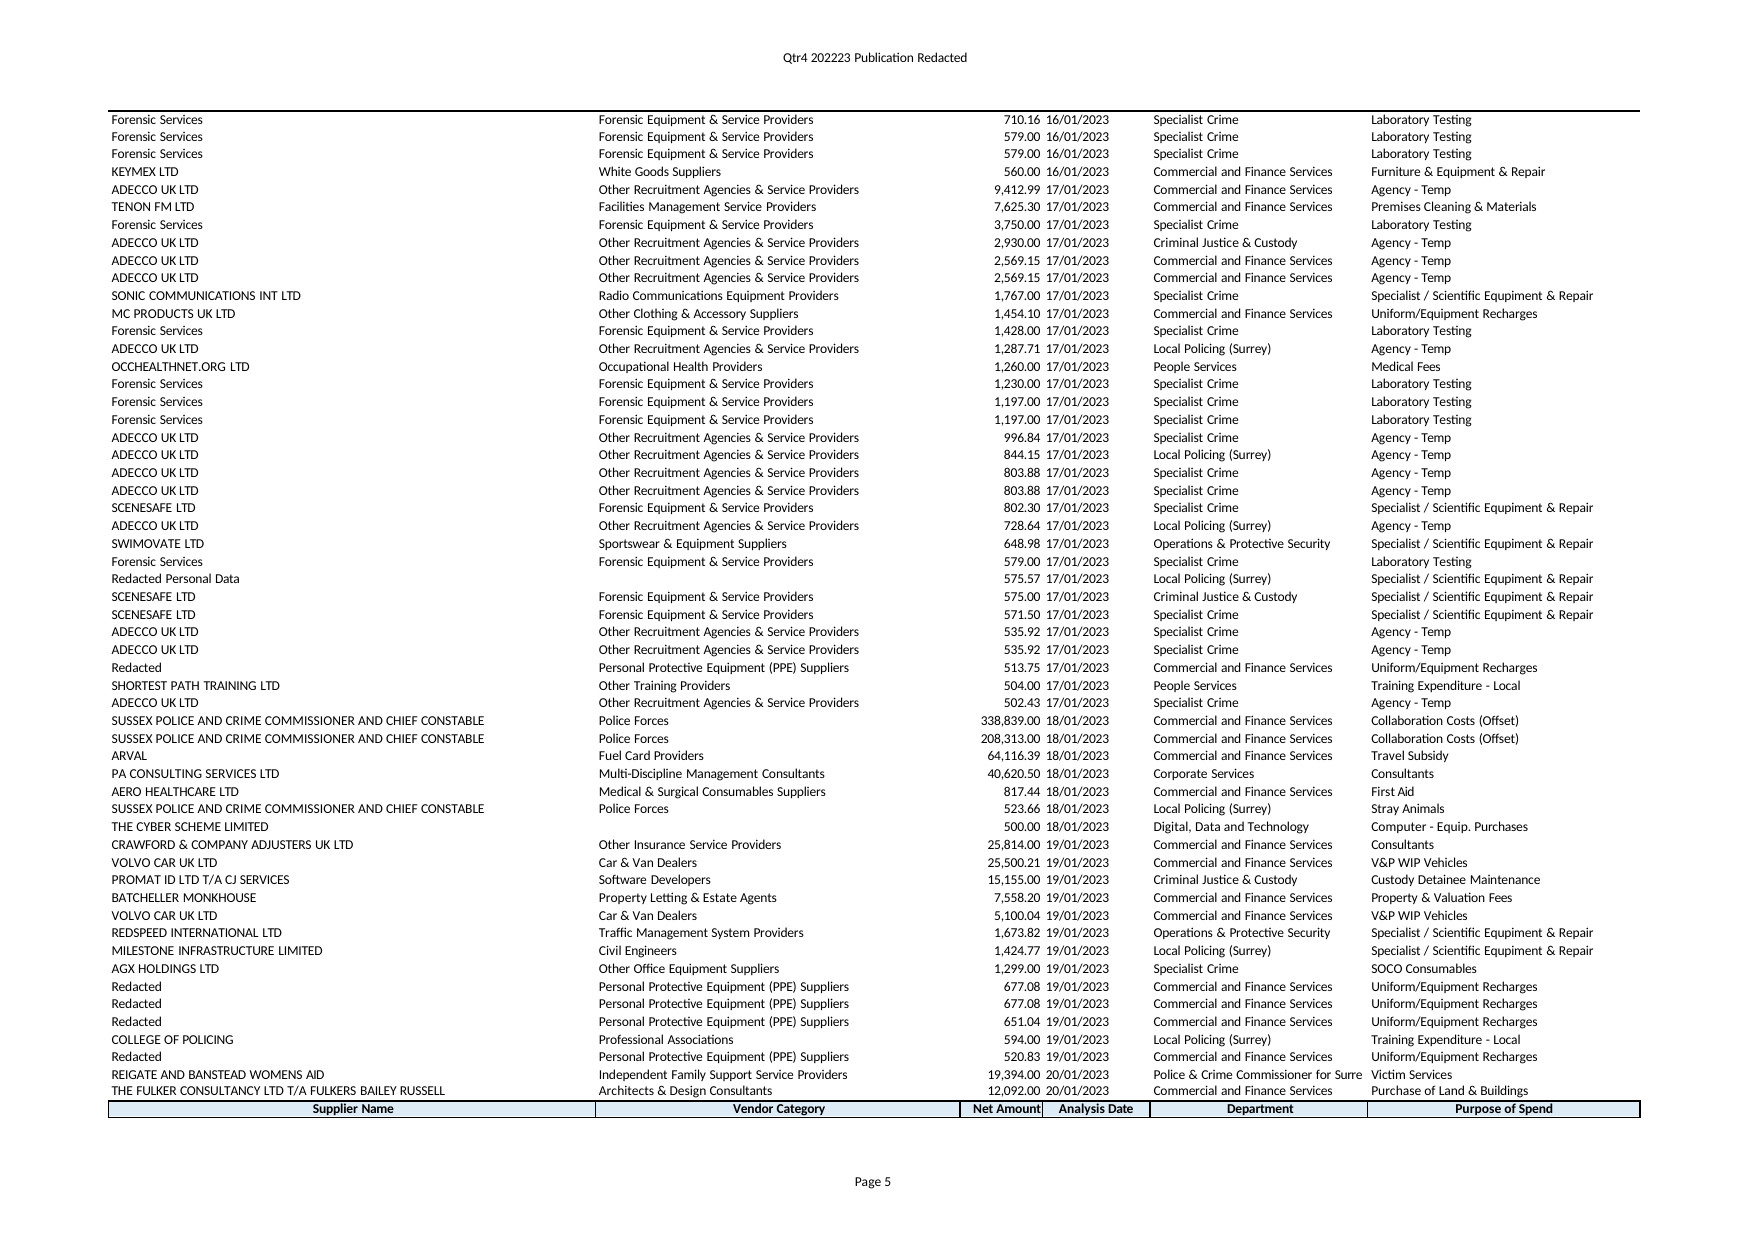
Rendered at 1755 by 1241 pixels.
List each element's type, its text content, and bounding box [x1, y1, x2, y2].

table_cell 16/01/2023 [1043, 129, 1150, 146]
table_cell Forensic Equipment & Service Providers [596, 589, 960, 607]
table_cell Commercial and Finance Services [1150, 748, 1368, 766]
table_cell Operations & Protective Security [1150, 536, 1368, 553]
table_cell 19/01/2023 [1043, 908, 1150, 925]
table_cell Forensic Services [108, 412, 596, 429]
table_cell Computer - Equip. Purchases [1368, 819, 1640, 837]
table_cell V&P WIP Vehicles [1368, 908, 1640, 925]
table_cell Uniform/Equipment Recharges [1368, 306, 1640, 323]
table_cell Specialist Crime [1150, 129, 1368, 146]
table_cell Agency - Temp [1368, 518, 1640, 536]
table_cell 12,092.00 [960, 1085, 1042, 1100]
table_cell Specialist Crime [1150, 624, 1368, 642]
table_cell 803.88 [960, 465, 1042, 483]
table_cell 817.44 [960, 784, 1042, 801]
table_cell 18/01/2023 [1043, 713, 1150, 731]
table_cell 17/01/2023 [1043, 376, 1150, 394]
table_cell Other Recruitment Agencies & Service Providers [596, 695, 960, 713]
table_cell 17/01/2023 [1043, 235, 1150, 252]
table_cell Other Recruitment Agencies & Service Providers [596, 235, 960, 252]
table_cell 17/01/2023 [1043, 589, 1150, 607]
table_cell 502.43 [960, 695, 1042, 713]
table_cell Consultants [1368, 837, 1640, 854]
table_cell 19/01/2023 [1043, 925, 1150, 943]
table_cell Specialist Crime [1150, 607, 1368, 624]
table_cell 7,625.30 [960, 199, 1042, 217]
table_cell Other Recruitment Agencies & Service Providers [596, 430, 960, 447]
table_cell Collaboration Costs (Offset) [1368, 731, 1640, 748]
table_cell 17/01/2023 [1043, 412, 1150, 429]
table_cell AGX HOLDINGS LTD [108, 961, 596, 978]
table_cell 18/01/2023 [1043, 748, 1150, 766]
table_cell Specialist / Scientific Equpiment & Repair [1368, 571, 1640, 589]
table_cell 19/01/2023 [1043, 1049, 1150, 1067]
table_cell 19/01/2023 [1043, 1032, 1150, 1049]
table_cell 40,620.50 [960, 766, 1042, 784]
table_cell 17/01/2023 [1043, 341, 1150, 359]
table_cell Laboratory Testing [1368, 129, 1640, 146]
table_cell 677.08 [960, 979, 1042, 996]
table_cell Forensic Equipment & Service Providers [596, 129, 960, 146]
table_cell Criminal Justice & Custody [1150, 235, 1368, 252]
table_cell 3,750.00 [960, 217, 1042, 235]
table_cell 1,424.77 [960, 943, 1042, 961]
table_cell 17/01/2023 [1043, 182, 1150, 199]
table_cell Agency - Temp [1368, 182, 1640, 199]
table_cell Other Recruitment Agencies & Service Providers [596, 624, 960, 642]
table_cell MILESTONE INFRASTRUCTURE LIMITED [108, 943, 596, 961]
table_cell Commercial and Finance Services [1150, 837, 1368, 854]
table_cell ADECCO UK LTD [108, 483, 596, 500]
table_cell THE FULKER CONSULTANCY LTD T/A FULKERS BAILEY RUSSELL [108, 1085, 596, 1100]
table_cell Facilities Management Service Providers [596, 199, 960, 217]
table_cell Personal Protective Equipment (PPE) Suppliers [596, 1049, 960, 1067]
table_cell 5,100.04 [960, 908, 1042, 925]
table_cell Redacted [108, 979, 596, 996]
table_cell COLLEGE OF POLICING [108, 1032, 596, 1049]
table_cell Forensic Equipment & Service Providers [596, 500, 960, 518]
table_cell SUSSEX POLICE AND CRIME COMMISSIONER AND CHIEF CONSTABLE [108, 713, 596, 731]
table_cell 16/01/2023 [1043, 164, 1150, 182]
table_cell Laboratory Testing [1368, 112, 1640, 128]
table_cell Uniform/Equipment Recharges [1368, 996, 1640, 1014]
table_cell Uniform/Equipment Recharges [1368, 979, 1640, 996]
table_cell Property & Valuation Fees [1368, 890, 1640, 908]
table_cell Other Insurance Service Providers [596, 837, 960, 854]
table_cell Local Policing (Surrey) [1150, 801, 1368, 819]
table_cell Specialist Crime [1150, 430, 1368, 447]
table_cell V&P WIP Vehicles [1368, 855, 1640, 872]
table_cell 64,116.39 [960, 748, 1042, 766]
table_cell Commercial and Finance Services [1150, 660, 1368, 677]
table_cell Forensic Equipment & Service Providers [596, 554, 960, 571]
table_cell ADECCO UK LTD [108, 624, 596, 642]
table_cell Stray Animals [1368, 801, 1640, 819]
table_cell 844.15 [960, 447, 1042, 465]
table_cell ADECCO UK LTD [108, 695, 596, 713]
table_cell SUSSEX POLICE AND CRIME COMMISSIONER AND CHIEF CONSTABLE [108, 801, 596, 819]
table_cell PA CONSULTING SERVICES LTD [108, 766, 596, 784]
table_cell Specialist Crime [1150, 112, 1368, 128]
table_cell 16/01/2023 [1043, 146, 1150, 164]
table_cell 1,299.00 [960, 961, 1042, 978]
table_cell Collaboration Costs (Offset) [1368, 713, 1640, 731]
table_cell 17/01/2023 [1043, 323, 1150, 341]
table_cell 2,930.00 [960, 235, 1042, 252]
table_cell Police Forces [596, 713, 960, 731]
table_cell Specialist Crime [1150, 412, 1368, 429]
table_cell People Services [1150, 359, 1368, 376]
table_cell 594.00 [960, 1032, 1042, 1049]
table_cell 535.92 [960, 624, 1042, 642]
table_cell Other Recruitment Agencies & Service Providers [596, 447, 960, 465]
table_cell BATCHELLER MONKHOUSE [108, 890, 596, 908]
table_cell Redacted [108, 1049, 596, 1067]
table_cell Commercial and Finance Services [1150, 182, 1368, 199]
table_cell Travel Subsidy [1368, 748, 1640, 766]
table_cell ADECCO UK LTD [108, 270, 596, 288]
table_cell 2,569.15 [960, 270, 1042, 288]
table_cell ADECCO UK LTD [108, 447, 596, 465]
table_cell 17/01/2023 [1043, 607, 1150, 624]
table_cell Specialist Crime [1150, 465, 1368, 483]
table_cell Agency - Temp [1368, 483, 1640, 500]
table_cell Civil Engineers [596, 943, 960, 961]
table_cell Laboratory Testing [1368, 217, 1640, 235]
table_cell Specialist Crime [1150, 394, 1368, 412]
table_cell Laboratory Testing [1368, 376, 1640, 394]
table_header Net Amount [961, 1102, 1042, 1116]
table_cell 208,313.00 [960, 731, 1042, 748]
table_cell Commercial and Finance Services [1150, 270, 1368, 288]
table_cell 579.00 [960, 129, 1042, 146]
table_cell Laboratory Testing [1368, 554, 1640, 571]
table_cell Specialist Crime [1150, 961, 1368, 978]
table_cell 19/01/2023 [1043, 996, 1150, 1014]
table_cell Specialist / Scientific Equpiment & Repair [1368, 536, 1640, 553]
table_cell 17/01/2023 [1043, 536, 1150, 553]
table_cell 17/01/2023 [1043, 660, 1150, 677]
table_cell 17/01/2023 [1043, 253, 1150, 270]
table_cell REIGATE AND BANSTEAD WOMENS AID [108, 1067, 596, 1085]
table_cell 575.57 [960, 571, 1042, 589]
table_cell Forensic Services [108, 554, 596, 571]
table_cell Forensic Equipment & Service Providers [596, 146, 960, 164]
table_cell ADECCO UK LTD [108, 182, 596, 199]
table_header Department [1151, 1102, 1367, 1116]
table_cell KEYMEX LTD [108, 164, 596, 182]
table_cell Commercial and Finance Services [1150, 306, 1368, 323]
table_cell Commercial and Finance Services [1150, 890, 1368, 908]
table_cell 19/01/2023 [1043, 961, 1150, 978]
table_cell Local Policing (Surrey) [1150, 518, 1368, 536]
table_cell SWIMOVATE LTD [108, 536, 596, 553]
table_cell OCCHEALTHNET.ORG LTD [108, 359, 596, 376]
table_cell 17/01/2023 [1043, 642, 1150, 660]
table_cell Forensic Equipment & Service Providers [596, 394, 960, 412]
table_cell People Services [1150, 678, 1368, 695]
table_cell REDSPEED INTERNATIONAL LTD [108, 925, 596, 943]
table_cell Specialist Crime [1150, 500, 1368, 518]
table_cell White Goods Suppliers [596, 164, 960, 182]
table_cell 17/01/2023 [1043, 518, 1150, 536]
table_cell Specialist Crime [1150, 483, 1368, 500]
table_cell Forensic Services [108, 112, 596, 128]
table_cell Agency - Temp [1368, 253, 1640, 270]
table_cell 19/01/2023 [1043, 979, 1150, 996]
table_cell 1,230.00 [960, 376, 1042, 394]
table_cell 17/01/2023 [1043, 554, 1150, 571]
table_cell Specialist / Scientific Equpiment & Repair [1368, 607, 1640, 624]
table_cell 579.00 [960, 146, 1042, 164]
table_cell Operations & Protective Security [1150, 925, 1368, 943]
table_cell 575.00 [960, 589, 1042, 607]
table_cell Personal Protective Equipment (PPE) Suppliers [596, 1014, 960, 1032]
table_cell Commercial and Finance Services [1150, 731, 1368, 748]
table_cell SCENESAFE LTD [108, 500, 596, 518]
table_cell Architects & Design Consultants [596, 1085, 960, 1100]
table_cell Forensic Equipment & Service Providers [596, 217, 960, 235]
table_cell Personal Protective Equipment (PPE) Suppliers [596, 660, 960, 677]
table_cell Specialist Crime [1150, 288, 1368, 306]
table_cell VOLVO CAR UK LTD [108, 908, 596, 925]
table_cell 18/01/2023 [1043, 819, 1150, 837]
table_cell Agency - Temp [1368, 447, 1640, 465]
table_cell Redacted [108, 660, 596, 677]
table_cell 18/01/2023 [1043, 766, 1150, 784]
table_cell 9,412.99 [960, 182, 1042, 199]
table_cell Specialist / Scientific Equpiment & Repair [1368, 943, 1640, 961]
table_cell Specialist Crime [1150, 146, 1368, 164]
table_cell 17/01/2023 [1043, 359, 1150, 376]
table_cell Specialist / Scientific Equpiment & Repair [1368, 925, 1640, 943]
table_cell Commercial and Finance Services [1150, 253, 1368, 270]
table_cell 17/01/2023 [1043, 217, 1150, 235]
table_cell First Aid [1368, 784, 1640, 801]
table_cell Digital, Data and Technology [1150, 819, 1368, 837]
table_header Vendor Category [596, 1102, 959, 1116]
table_cell 1,767.00 [960, 288, 1042, 306]
table_cell Other Recruitment Agencies & Service Providers [596, 341, 960, 359]
table_cell CRAWFORD & COMPANY ADJUSTERS UK LTD [108, 837, 596, 854]
table_cell 571.50 [960, 607, 1042, 624]
table_cell Redacted [108, 996, 596, 1014]
table_cell 677.08 [960, 996, 1042, 1014]
table_cell Agency - Temp [1368, 235, 1640, 252]
table_cell SUSSEX POLICE AND CRIME COMMISSIONER AND CHIEF CONSTABLE [108, 731, 596, 748]
table_cell 1,454.10 [960, 306, 1042, 323]
table_cell 523.66 [960, 801, 1042, 819]
table_cell Commercial and Finance Services [1150, 1014, 1368, 1032]
table_cell ADECCO UK LTD [108, 235, 596, 252]
table_cell Radio Communications Equipment Providers [596, 288, 960, 306]
table_cell 18/01/2023 [1043, 801, 1150, 819]
table_cell Other Recruitment Agencies & Service Providers [596, 518, 960, 536]
table_cell Traffic Management System Providers [596, 925, 960, 943]
table_cell Specialist / Scientific Equpiment & Repair [1368, 589, 1640, 607]
table_cell Forensic Equipment & Service Providers [596, 607, 960, 624]
table_cell Police Forces [596, 801, 960, 819]
table_cell 20/01/2023 [1043, 1067, 1150, 1085]
table_cell 17/01/2023 [1043, 483, 1150, 500]
table_cell ADECCO UK LTD [108, 430, 596, 447]
table_header Supplier Name [109, 1102, 595, 1116]
table_cell Professional Associations [596, 1032, 960, 1049]
table_cell Other Recruitment Agencies & Service Providers [596, 483, 960, 500]
table_cell SCENESAFE LTD [108, 607, 596, 624]
table_cell Criminal Justice & Custody [1150, 589, 1368, 607]
table_cell Occupational Health Providers [596, 359, 960, 376]
table_cell Victim Services [1368, 1067, 1640, 1085]
table_cell ARVAL [108, 748, 596, 766]
table_cell 19/01/2023 [1043, 855, 1150, 872]
table_cell 560.00 [960, 164, 1042, 182]
table_cell 17/01/2023 [1043, 288, 1150, 306]
table_cell 338,839.00 [960, 713, 1042, 731]
table_cell AERO HEALTHCARE LTD [108, 784, 596, 801]
table_cell 17/01/2023 [1043, 571, 1150, 589]
table_cell 17/01/2023 [1043, 394, 1150, 412]
table_cell PROMAT ID LTD T/A CJ SERVICES [108, 872, 596, 890]
table_cell 7,558.20 [960, 890, 1042, 908]
table_cell 19/01/2023 [1043, 872, 1150, 890]
table_cell SCENESAFE LTD [108, 589, 596, 607]
table_cell 648.98 [960, 536, 1042, 553]
table_cell 17/01/2023 [1043, 500, 1150, 518]
table_cell VOLVO CAR UK LTD [108, 855, 596, 872]
table_cell Medical Fees [1368, 359, 1640, 376]
table_cell Commercial and Finance Services [1150, 996, 1368, 1014]
table_cell Commercial and Finance Services [1150, 855, 1368, 872]
table_cell Other Office Equipment Suppliers [596, 961, 960, 978]
table_cell 17/01/2023 [1043, 306, 1150, 323]
table_cell 17/01/2023 [1043, 624, 1150, 642]
table_cell 17/01/2023 [1043, 430, 1150, 447]
table_cell Agency - Temp [1368, 341, 1640, 359]
table_cell Laboratory Testing [1368, 323, 1640, 341]
table_cell 17/01/2023 [1043, 270, 1150, 288]
table_cell 504.00 [960, 678, 1042, 695]
table_cell Consultants [1368, 766, 1640, 784]
table_cell Corporate Services [1150, 766, 1368, 784]
table_cell SONIC COMMUNICATIONS INT LTD [108, 288, 596, 306]
table_cell Specialist / Scientific Equpiment & Repair [1368, 288, 1640, 306]
table_cell Agency - Temp [1368, 624, 1640, 642]
table_cell 25,500.21 [960, 855, 1042, 872]
table_cell Specialist Crime [1150, 642, 1368, 660]
table_cell 1,287.71 [960, 341, 1042, 359]
table_cell 1,197.00 [960, 394, 1042, 412]
table_cell Commercial and Finance Services [1150, 1049, 1368, 1067]
table_cell Commercial and Finance Services [1150, 784, 1368, 801]
table_cell 17/01/2023 [1043, 447, 1150, 465]
table_cell 513.75 [960, 660, 1042, 677]
table_cell Car & Van Dealers [596, 855, 960, 872]
table_cell SOCO Consumables [1368, 961, 1640, 978]
table_cell 803.88 [960, 483, 1042, 500]
table_cell 579.00 [960, 554, 1042, 571]
table_cell 18/01/2023 [1043, 731, 1150, 748]
table_cell Forensic Services [108, 217, 596, 235]
table_cell MC PRODUCTS UK LTD [108, 306, 596, 323]
table_cell 535.92 [960, 642, 1042, 660]
table_cell ADECCO UK LTD [108, 518, 596, 536]
table_cell Training Expenditure - Local [1368, 678, 1640, 695]
table_cell Purchase of Land & Buildings [1368, 1085, 1640, 1100]
table_cell Medical & Surgical Consumables Suppliers [596, 784, 960, 801]
table_cell 19/01/2023 [1043, 890, 1150, 908]
table_cell Car & Van Dealers [596, 908, 960, 925]
table_cell Commercial and Finance Services [1150, 713, 1368, 731]
table_cell Forensic Services [108, 394, 596, 412]
table_cell Local Policing (Surrey) [1150, 571, 1368, 589]
table_cell Laboratory Testing [1368, 146, 1640, 164]
table_cell 710.16 [960, 112, 1042, 128]
table_cell Agency - Temp [1368, 430, 1640, 447]
table_cell Laboratory Testing [1368, 394, 1640, 412]
table_cell Other Training Providers [596, 678, 960, 695]
table_cell ADECCO UK LTD [108, 341, 596, 359]
table_cell Commercial and Finance Services [1150, 1085, 1368, 1100]
table_cell 15,155.00 [960, 872, 1042, 890]
table_cell Uniform/Equipment Recharges [1368, 1014, 1640, 1032]
table_cell Personal Protective Equipment (PPE) Suppliers [596, 996, 960, 1014]
table_cell Local Policing (Surrey) [1150, 1032, 1368, 1049]
table_cell [596, 571, 960, 589]
table_cell 500.00 [960, 819, 1042, 837]
table_cell 17/01/2023 [1043, 465, 1150, 483]
table_cell ADECCO UK LTD [108, 253, 596, 270]
table_cell Forensic Equipment & Service Providers [596, 112, 960, 128]
table_cell 19/01/2023 [1043, 943, 1150, 961]
table_cell Uniform/Equipment Recharges [1368, 1049, 1640, 1067]
table_cell Local Policing (Surrey) [1150, 341, 1368, 359]
table_cell 17/01/2023 [1043, 199, 1150, 217]
table_cell 651.04 [960, 1014, 1042, 1032]
table_cell TENON FM LTD [108, 199, 596, 217]
table_cell Police Forces [596, 731, 960, 748]
table_cell SHORTEST PATH TRAINING LTD [108, 678, 596, 695]
table_cell Redacted Personal Data [108, 571, 596, 589]
table_cell Other Recruitment Agencies & Service Providers [596, 182, 960, 199]
table_cell Forensic Services [108, 376, 596, 394]
table_cell Other Recruitment Agencies & Service Providers [596, 465, 960, 483]
table_cell ADECCO UK LTD [108, 642, 596, 660]
table_cell 996.84 [960, 430, 1042, 447]
table_cell Forensic Equipment & Service Providers [596, 376, 960, 394]
table_cell Training Expenditure - Local [1368, 1032, 1640, 1049]
table_cell 16/01/2023 [1043, 112, 1150, 128]
table_cell Commercial and Finance Services [1150, 199, 1368, 217]
table_cell Agency - Temp [1368, 642, 1640, 660]
table_cell Forensic Services [108, 323, 596, 341]
table_cell Forensic Services [108, 146, 596, 164]
table_header Analysis Date [1043, 1102, 1149, 1116]
table_cell Forensic Services [108, 129, 596, 146]
table_cell Criminal Justice & Custody [1150, 872, 1368, 890]
table_cell Commercial and Finance Services [1150, 979, 1368, 996]
table_cell Laboratory Testing [1368, 412, 1640, 429]
table_cell 20/01/2023 [1043, 1085, 1150, 1100]
table_cell Other Recruitment Agencies & Service Providers [596, 642, 960, 660]
table_cell Sportswear & Equipment Suppliers [596, 536, 960, 553]
table_cell Commercial and Finance Services [1150, 908, 1368, 925]
table_cell Agency - Temp [1368, 465, 1640, 483]
table_cell Redacted [108, 1014, 596, 1032]
table_cell 1,260.00 [960, 359, 1042, 376]
table_cell 728.64 [960, 518, 1042, 536]
table_cell 17/01/2023 [1043, 695, 1150, 713]
table_cell 2,569.15 [960, 253, 1042, 270]
table_cell Specialist Crime [1150, 695, 1368, 713]
table_cell 19/01/2023 [1043, 837, 1150, 854]
table_cell Personal Protective Equipment (PPE) Suppliers [596, 979, 960, 996]
table_cell Software Developers [596, 872, 960, 890]
table_cell 17/01/2023 [1043, 678, 1150, 695]
table_cell Uniform/Equipment Recharges [1368, 660, 1640, 677]
table_cell Specialist Crime [1150, 323, 1368, 341]
table_cell 802.30 [960, 500, 1042, 518]
table_cell ADECCO UK LTD [108, 465, 596, 483]
table_cell Specialist Crime [1150, 217, 1368, 235]
table_cell 1,428.00 [960, 323, 1042, 341]
table_cell Agency - Temp [1368, 695, 1640, 713]
table_cell 19,394.00 [960, 1067, 1042, 1085]
table_cell Police & Crime Commissioner for Surre [1150, 1067, 1368, 1085]
table_header Purpose of Spend [1368, 1102, 1639, 1116]
table_cell Agency - Temp [1368, 270, 1640, 288]
table_cell Local Policing (Surrey) [1150, 447, 1368, 465]
table_cell Furniture & Equipment & Repair [1368, 164, 1640, 182]
table_cell Forensic Equipment & Service Providers [596, 412, 960, 429]
table_cell Specialist Crime [1150, 554, 1368, 571]
table_cell 520.83 [960, 1049, 1042, 1067]
table_cell 1,673.82 [960, 925, 1042, 943]
table_cell Specialist Crime [1150, 376, 1368, 394]
table_cell THE CYBER SCHEME LIMITED [108, 819, 596, 837]
table_cell 1,197.00 [960, 412, 1042, 429]
table_cell Premises Cleaning & Materials [1368, 199, 1640, 217]
table_cell Other Recruitment Agencies & Service Providers [596, 253, 960, 270]
table_cell Local Policing (Surrey) [1150, 943, 1368, 961]
table_cell Other Recruitment Agencies & Service Providers [596, 270, 960, 288]
table_cell Forensic Equipment & Service Providers [596, 323, 960, 341]
table_cell [596, 819, 960, 837]
table_cell Multi-Discipline Management Consultants [596, 766, 960, 784]
table_cell 19/01/2023 [1043, 1014, 1150, 1032]
table_cell Custody Detainee Maintenance [1368, 872, 1640, 890]
table_cell 25,814.00 [960, 837, 1042, 854]
table_cell Specialist / Scientific Equpiment & Repair [1368, 500, 1640, 518]
table_cell Independent Family Support Service Providers [596, 1067, 960, 1085]
table_cell Fuel Card Providers [596, 748, 960, 766]
table_cell Commercial and Finance Services [1150, 164, 1368, 182]
table_cell Other Clothing & Accessory Suppliers [596, 306, 960, 323]
table_cell Property Letting & Estate Agents [596, 890, 960, 908]
table_cell 18/01/2023 [1043, 784, 1150, 801]
